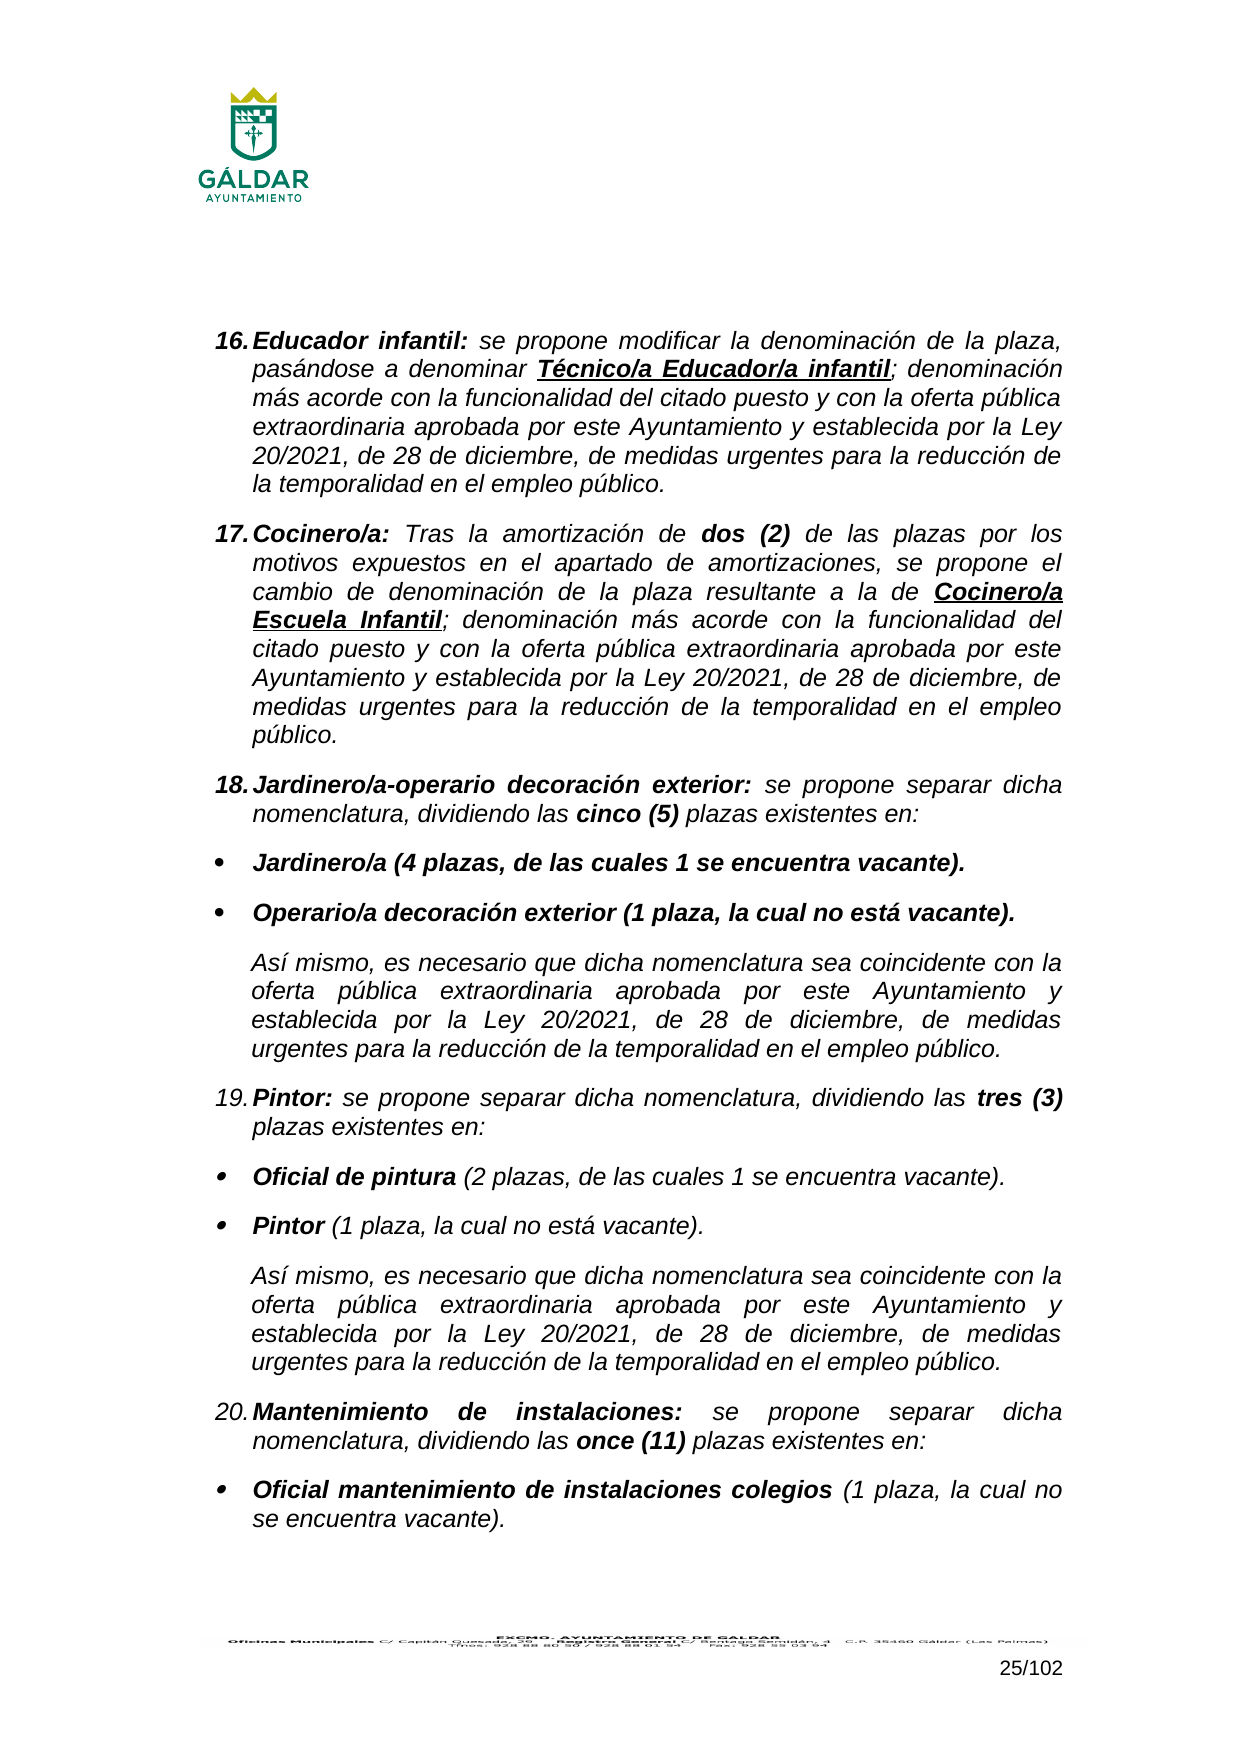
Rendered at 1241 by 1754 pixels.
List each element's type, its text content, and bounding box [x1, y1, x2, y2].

list Oficial mantenimiento de instalaciones colegios (1 plaza, la cual no se encuentra vacante). [215, 1475, 1063, 1533]
list Educador infantil: se propone modificar la denominación de la plaza, pasándose a denominar Técnico/a Educador/a infantil; denominación más acorde con la funcionalidad del citado puesto y con la oferta pública extraordinaria aprobada por este Ayuntamiento y establecida por la Ley 20/2021, de 28 de diciembre, de medidas urgentes para la reducción de la temporalidad en el empleo público. [215, 326, 1063, 498]
list Pintor: se propone separar dicha nomenclatura, dividiendo las tres (3) plazas existentes en: [215, 1083, 1063, 1141]
text Así mismo, es necesario que dicha nomenclatura sea coincidente con la oferta pública extraordinaria aprobada por este Ayuntamiento y establecida por la Ley 20/2021, de 28 de diciembre, de medidas urgentes para la reducción de la temporalidad en el empleo público. [251, 1261, 1063, 1376]
picture [181, 73, 325, 217]
list Oficial de pintura (2 plazas, de las cuales 1 se encuentra vacante). [215, 1162, 1063, 1191]
list Jardinero/a-operario decoración exterior: se propone separar dicha nomenclatura, dividiendo las cinco (5) plazas existentes en: [215, 770, 1063, 827]
text Así mismo, es necesario que dicha nomenclatura sea coincidente con la oferta pública extraordinaria aprobada por este Ayuntamiento y establecida por la Ley 20/2021, de 28 de diciembre, de medidas urgentes para la reducción de la temporalidad en el empleo público. [251, 947, 1063, 1062]
list Cocinero/a: Tras la amortización de dos (2) de las plazas por los motivos expuestos en el apartado de amortizaciones, se propone el cambio de denominación de la plaza resultante a la de Cocinero/a Escuela Infantil; denominación más acorde con la funcionalidad del citado puesto y con la oferta pública extraordinaria aprobada por este Ayuntamiento y establecida por la Ley 20/2021, de 28 de diciembre, de medidas urgentes para la reducción de la temporalidad en el empleo público. [215, 519, 1063, 749]
list Mantenimiento de instalaciones: se propone separar dicha nomenclatura, dividiendo las once (11) plazas existentes en: [215, 1397, 1063, 1454]
list Jardinero/a (4 plazas, de las cuales 1 se encuentra vacante). [215, 848, 1063, 877]
list Pintor (1 plaza, la cual no está vacante). [215, 1211, 1063, 1240]
picture [227, 1636, 1059, 1647]
list Operario/a decoración exterior (1 plaza, la cual no está vacante). [215, 898, 1063, 927]
